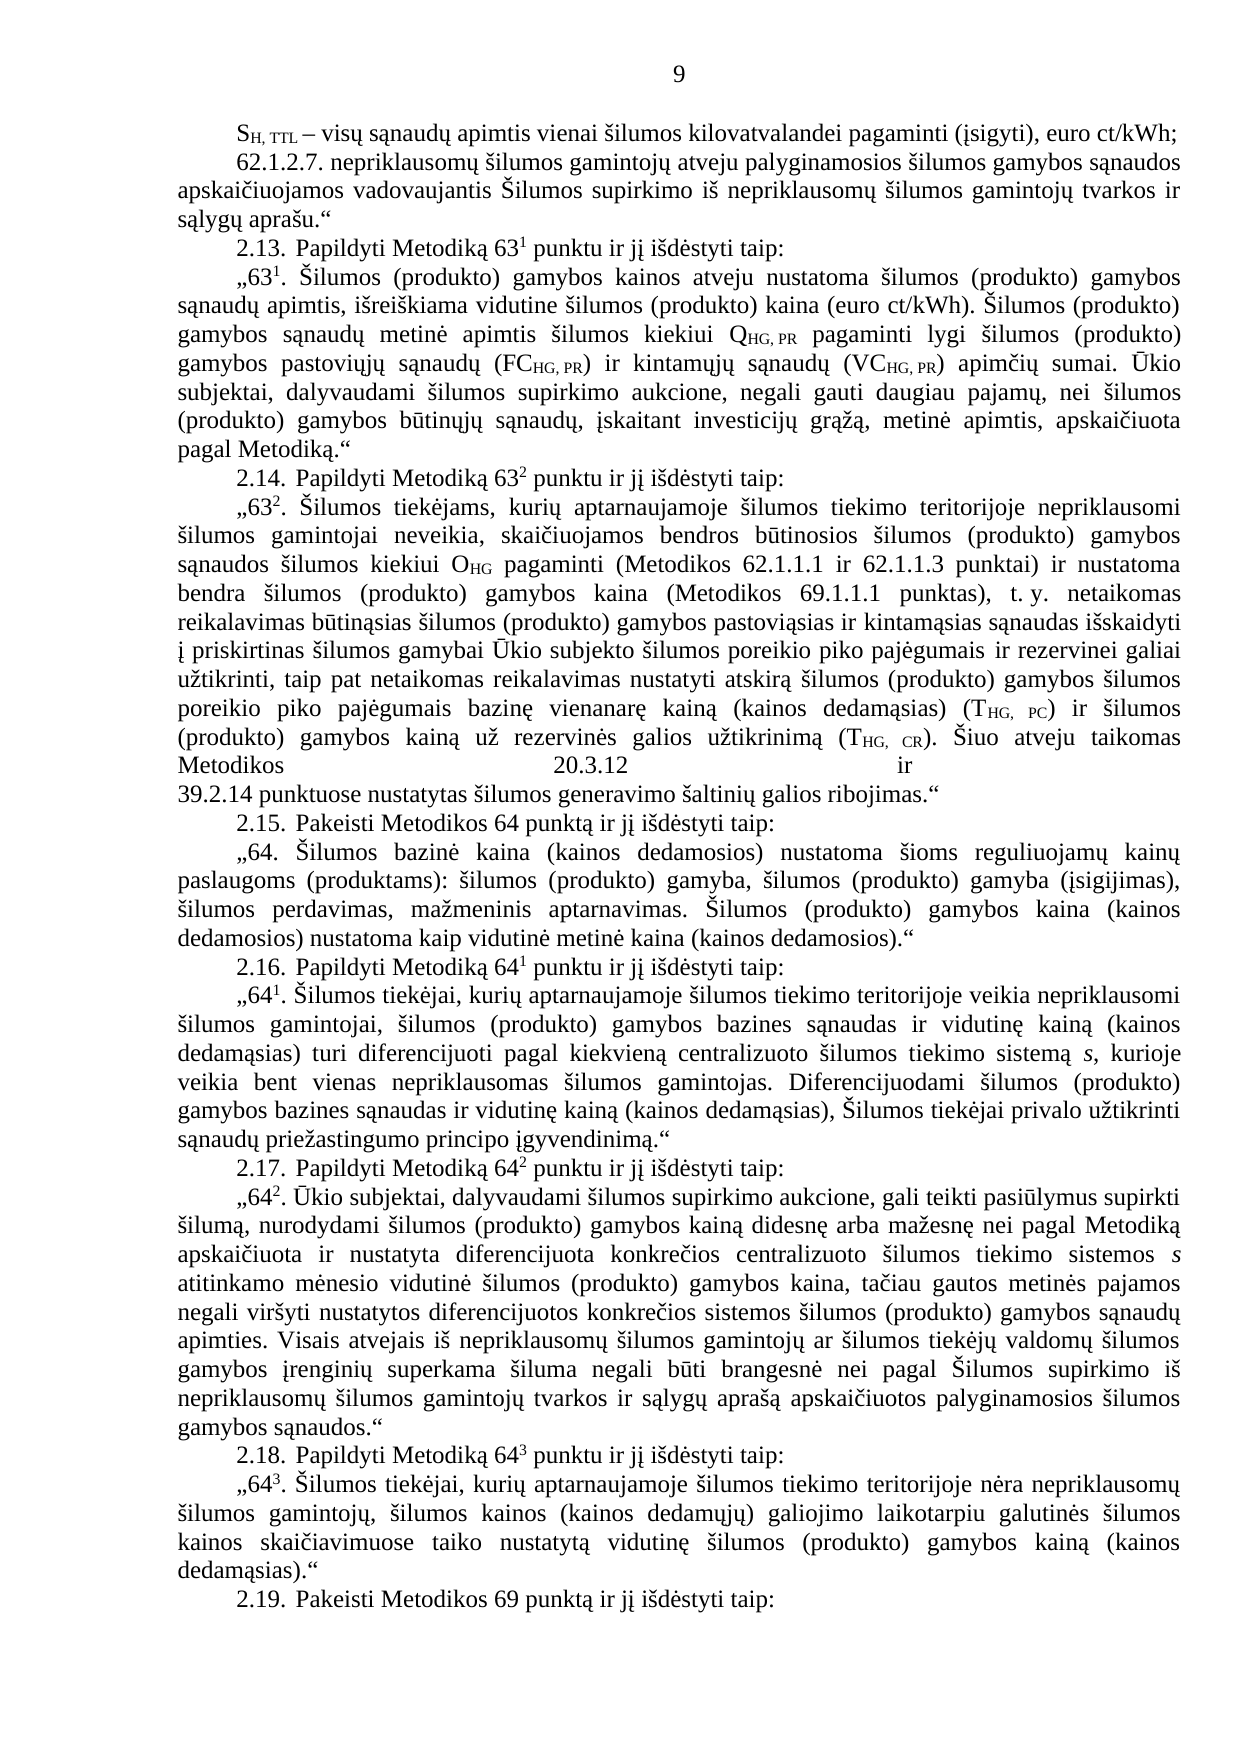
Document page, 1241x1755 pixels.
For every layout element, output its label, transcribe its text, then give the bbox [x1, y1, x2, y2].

text „641. Šilumos tiekėjai, kurių aptarnaujamoje šilumos tiekimo teritorijoje veikia nepriklausomi šilumos gamintojai, šilumos (produkto) gamybos bazines sąnaudas ir vidutinę kainą (kainos dedamąsias) turi diferencijuoti pagal kiekvieną centralizuoto šilumos tiekimo sistemą s, kurioje veikia bent vienas nepriklausomas šilumos gamintojas. Diferencijuodami šilumos (produkto) gamybos bazines sąnaudas ir vidutinę kainą (kainos dedamąsias), Šilumos tiekėjai privalo užtikrinti sąnaudų priežastingumo principo įgyvendinimą.“ [177, 981, 1181, 1153]
text „631. Šilumos (produkto) gamybos kainos atveju nustatoma šilumos (produkto) gamybos sąnaudų apimtis, išreiškiama vidutine šilumos (produkto) kaina (euro ct/kWh). Šilumos (produkto) gamybos sąnaudų metinė apimtis šilumos kiekiui QHG, PR pagaminti lygi šilumos (produkto) gamybos pastoviųjų sąnaudų (FCHG, PR) ir kintamųjų sąnaudų (VCHG, PR) apimčių sumai. Ūkio subjektai, dalyvaudami šilumos supirkimo aukcione, negali gauti daugiau pajamų, nei šilumos (produkto) gamybos būtinųjų sąnaudų, įskaitant investicijų grąžą, metinė apimtis, apskaičiuota pagal Metodiką.“ [177, 262, 1181, 463]
text 2.16. Papildyti Metodiką 641 punktu ir jį išdėstyti taip: [177, 952, 1181, 981]
text 2.14. Papildyti Metodiką 632 punktu ir jį išdėstyti taip: [177, 463, 1181, 492]
text 2.15. Pakeisti Metodikos 64 punktą ir jį išdėstyti taip: [177, 808, 1181, 837]
text „643. Šilumos tiekėjai, kurių aptarnaujamoje šilumos tiekimo teritorijoje nėra nepriklausomų šilumos gamintojų, šilumos kainos (kainos dedamųjų) galiojimo laikotarpiu galutinės šilumos kainos skaičiavimuose taiko nustatytą vidutinę šilumos (produkto) gamybos kainą (kainos dedamąsias).“ [177, 1469, 1181, 1584]
text 2.13. Papildyti Metodiką 631 punktu ir jį išdėstyti taip: [177, 233, 1181, 262]
text 2.19. Pakeisti Metodikos 69 punktą ir jį išdėstyti taip: [177, 1584, 1181, 1613]
text 62.1.2.7. nepriklausomų šilumos gamintojų atveju palyginamosios šilumos gamybos sąnaudos apskaičiuojamos vadovaujantis Šilumos supirkimo iš nepriklausomų šilumos gamintojų tvarkos ir sąlygų aprašu.“ [177, 147, 1181, 233]
text 2.17. Papildyti Metodiką 642 punktu ir jį išdėstyti taip: [177, 1153, 1181, 1182]
text „632. Šilumos tiekėjams, kurių aptarnaujamoje šilumos tiekimo teritorijoje nepriklausomi šilumos gamintojai neveikia, skaičiuojamos bendros būtinosios šilumos (produkto) gamybos sąnaudos šilumos kiekiui OHG pagaminti (Metodikos 62.1.1.1 ir 62.1.1.3 punktai) ir nustatoma bendra šilumos (produkto) gamybos kaina (Metodikos 69.1.1.1 punktas), t. y. netaikomas reikalavimas būtinąsias šilumos (produkto) gamybos pastoviąsias ir kintamąsias sąnaudas išskaidyti į priskirtinas šilumos gamybai Ūkio subjekto šilumos poreikio piko pajėgumais ir rezervinei galiai užtikrinti, taip pat netaikomas reikalavimas nustatyti atskirą šilumos (produkto) gamybos šilumos poreikio piko pajėgumais bazinę vienanarę kainą (kainos dedamąsias) (THG, PC) ir šilumos (produkto) gamybos kainą už rezervinės galios užtikrinimą (THG, CR). Šiuo atveju taikomas Metodikos 20.3.12 ir 39.2.14 punktuose nustatytas šilumos generavimo šaltinių galios ribojimas.“ [177, 492, 1181, 808]
text „64. Šilumos bazinė kaina (kainos dedamosios) nustatoma šioms reguliuojamų kainų paslaugoms (produktams): šilumos (produkto) gamyba, šilumos (produkto) gamyba (įsigijimas), šilumos perdavimas, mažmeninis aptarnavimas. Šilumos (produkto) gamybos kaina (kainos dedamosios) nustatoma kaip vidutinė metinė kaina (kainos dedamosios).“ [177, 837, 1181, 952]
text „642. Ūkio subjektai, dalyvaudami šilumos supirkimo aukcione, gali teikti pasiūlymus supirkti šilumą, nurodydami šilumos (produkto) gamybos kainą didesnę arba mažesnę nei pagal Metodiką apskaičiuota ir nustatyta diferencijuota konkrečios centralizuoto šilumos tiekimo sistemos s atitinkamo mėnesio vidutinė šilumos (produkto) gamybos kaina, tačiau gautos metinės pajamos negali viršyti nustatytos diferencijuotos konkrečios sistemos šilumos (produkto) gamybos sąnaudų apimties. Visais atvejais iš nepriklausomų šilumos gamintojų ar šilumos tiekėjų valdomų šilumos gamybos įrenginių superkama šiluma negali būti brangesnė nei pagal Šilumos supirkimo iš nepriklausomų šilumos gamintojų tvarkos ir sąlygų aprašą apskaičiuotos palyginamosios šilumos gamybos sąnaudos.“ [177, 1182, 1181, 1441]
text SH, TTL – visų sąnaudų apimtis vienai šilumos kilovatvalandei pagaminti (įsigyti), euro ct/kWh; [177, 118, 1181, 147]
text 2.18. Papildyti Metodiką 643 punktu ir jį išdėstyti taip: [177, 1441, 1181, 1469]
